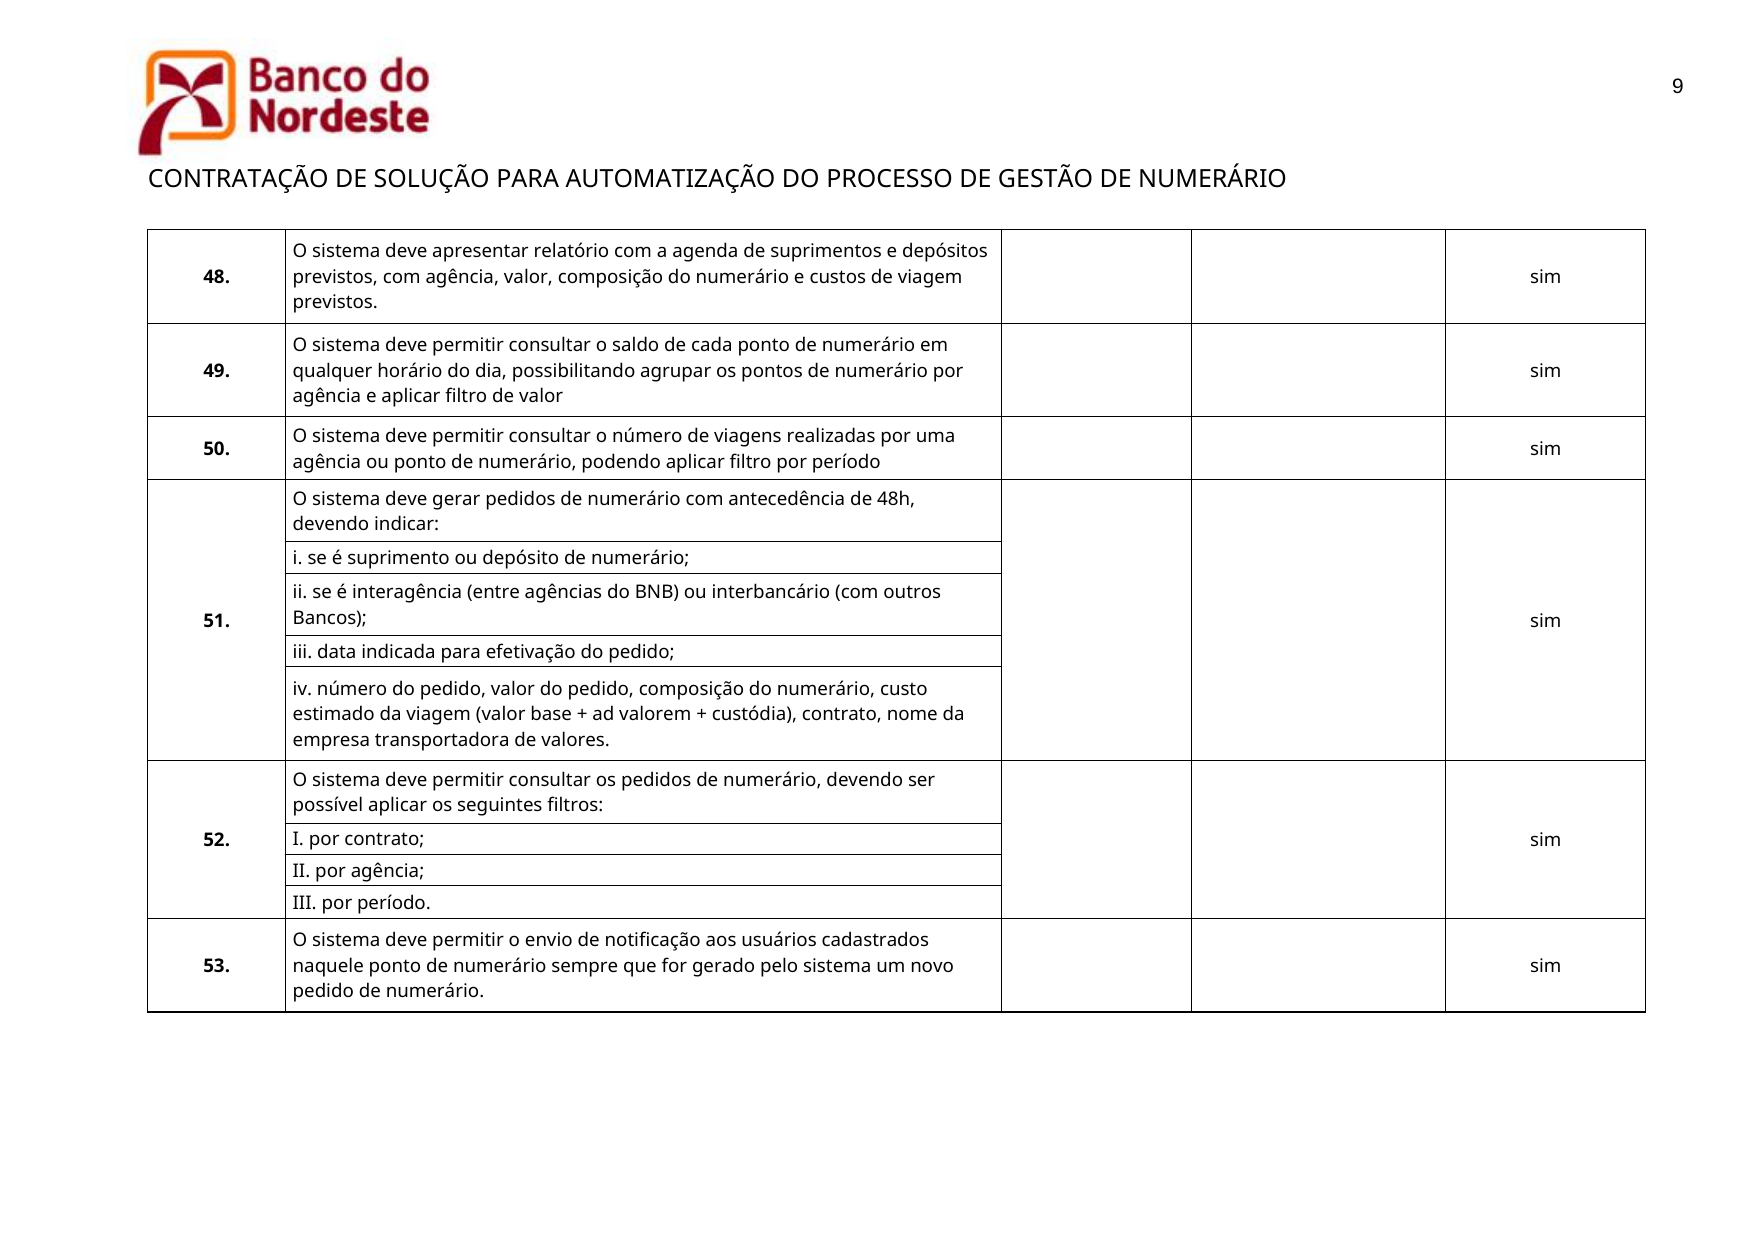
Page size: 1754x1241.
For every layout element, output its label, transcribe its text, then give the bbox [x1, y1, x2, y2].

table_cell [1192, 324, 1445, 416]
table_cell II. por agência; [286, 855, 1001, 885]
table_cell [1192, 417, 1445, 479]
table_cell O sistema deve gerar pedidos de numerário com antecedência de 48h, devendo indicar: [286, 480, 1001, 541]
table_cell [1002, 417, 1191, 479]
table_cell [1002, 324, 1191, 416]
table_cell [1002, 230, 1191, 322]
table_cell O sistema deve permitir o envio de notificação aos usuários cadastrados naquele ponto de numerário sempre que for gerado pelo sistema um novo pedido de numerário. [286, 919, 1001, 1011]
table_cell sim [1446, 324, 1645, 416]
table_cell 52. [148, 761, 285, 918]
table_cell 51. [148, 480, 285, 760]
table_cell O sistema deve permitir consultar os pedidos de numerário, devendo ser possível aplicar os seguintes filtros: [286, 761, 1001, 822]
table_cell [1002, 919, 1191, 1011]
table_cell 49. [148, 324, 285, 416]
table_cell [1192, 230, 1445, 322]
table_cell III. por período. [286, 886, 1001, 918]
table_cell i. se é suprimento ou depósito de numerário; [286, 542, 1001, 572]
table_cell ii. se é interagência (entre agências do BNB) ou interbancário (com outros Bancos); [286, 574, 1001, 635]
table_cell [1192, 761, 1445, 918]
table_cell sim [1446, 919, 1645, 1011]
table_cell sim [1446, 480, 1645, 760]
table_cell [1002, 761, 1191, 918]
table_cell [1002, 480, 1191, 760]
table_cell 48. [148, 230, 285, 322]
table_cell O sistema deve apresentar relatório com a agenda de suprimentos e depósitos previstos, com agência, valor, composição do numerário e custos de viagem previstos. [286, 230, 1001, 322]
table_cell 53. [148, 919, 285, 1011]
table_cell iv. número do pedido, valor do pedido, composição do numerário, custo estimado da viagem (valor base + ad valorem + custódia), contrato, nome da empresa transportadora de valores. [286, 667, 1001, 760]
table_cell O sistema deve permitir consultar o saldo de cada ponto de numerário em qualquer horário do dia, possibilitando agrupar os pontos de numerário por agência e aplicar filtro de valor [286, 324, 1001, 416]
table_cell sim [1446, 230, 1645, 322]
table_cell sim [1446, 761, 1645, 918]
table_cell [1192, 480, 1445, 760]
table_cell iii. data indicada para efetivação do pedido; [286, 636, 1001, 666]
table_cell [1192, 919, 1445, 1011]
table_cell I. por contrato; [286, 824, 1001, 854]
table_cell sim [1446, 417, 1645, 479]
table_cell O sistema deve permitir consultar o número de viagens realizadas por uma agência ou ponto de numerário, podendo aplicar filtro por período [286, 417, 1001, 479]
table_cell 50. [148, 417, 285, 479]
